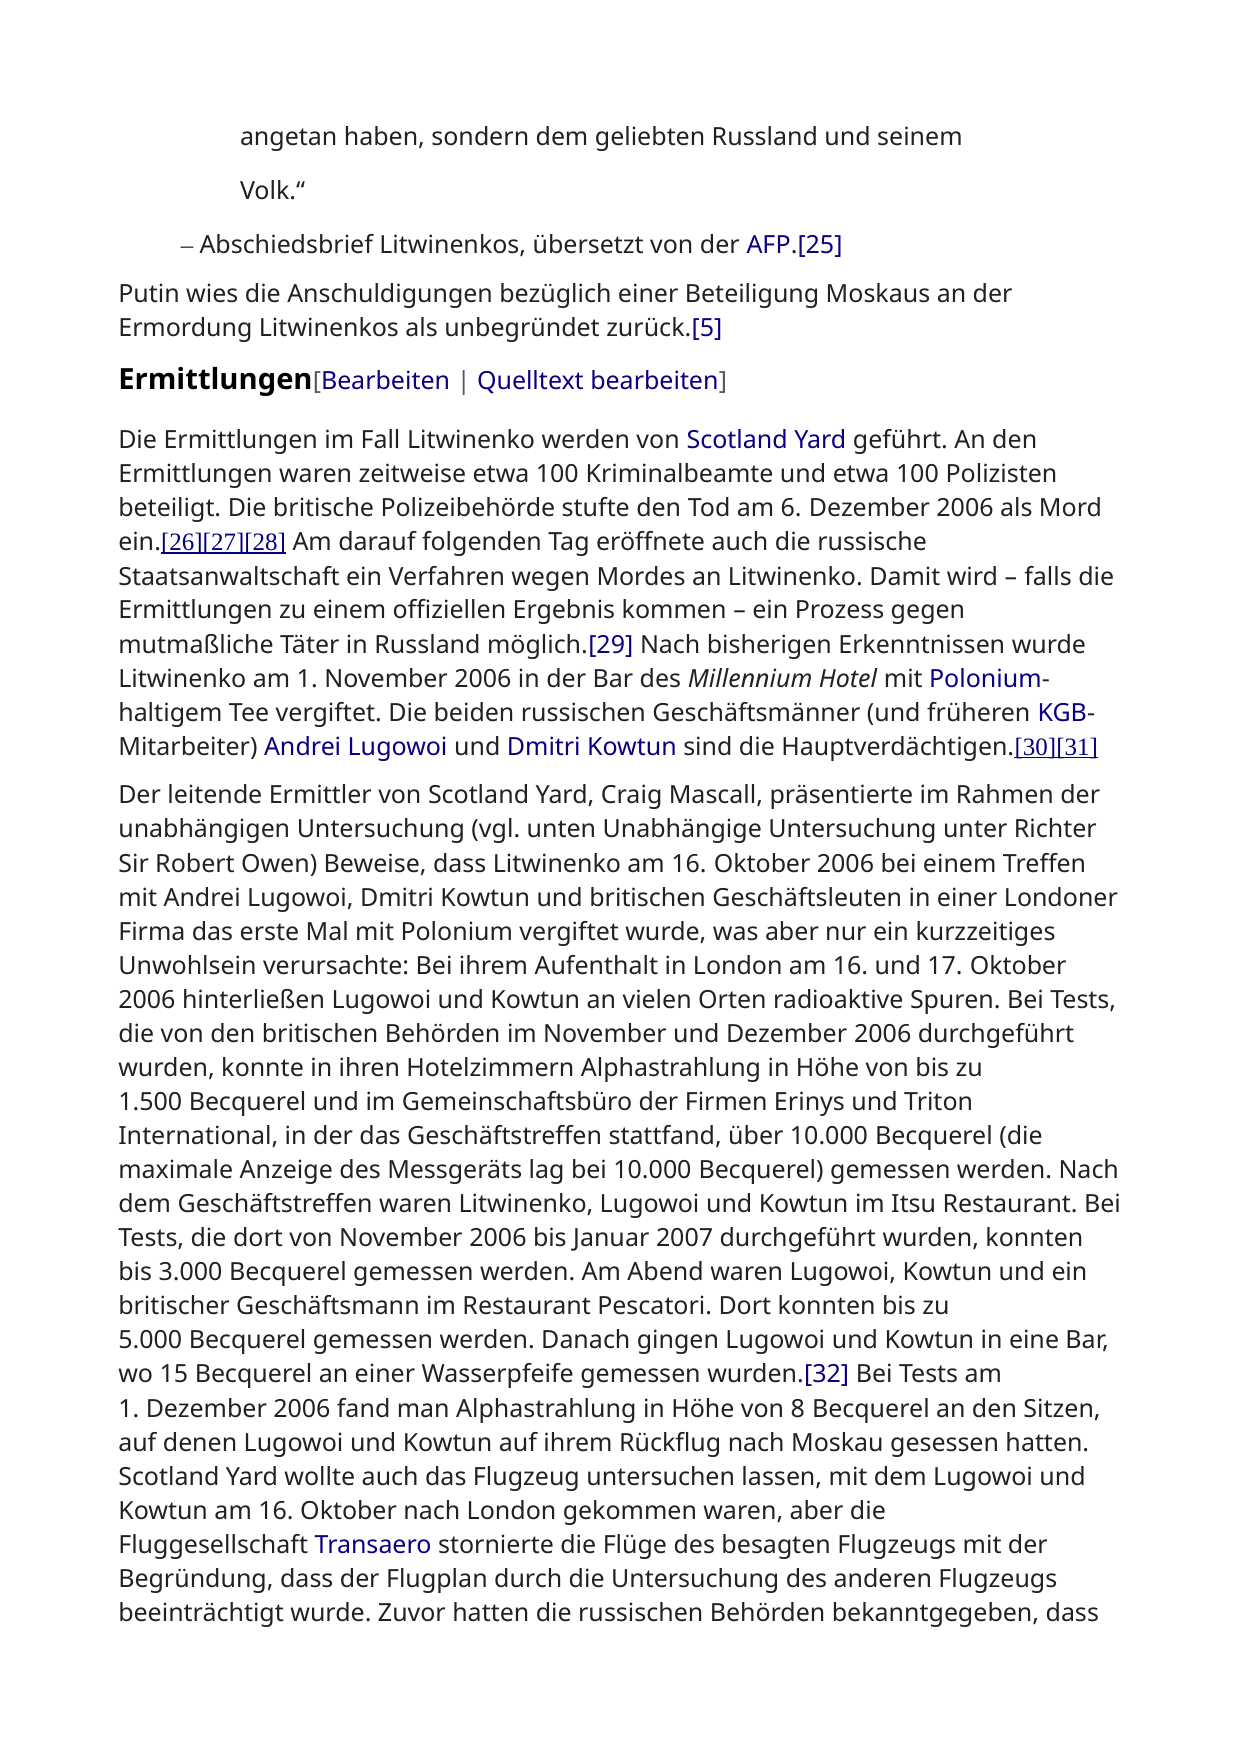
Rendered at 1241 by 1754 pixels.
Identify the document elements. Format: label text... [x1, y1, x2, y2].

text – Abschiedsbrief Litwinenkos, übersetzt von der AFP.[25] [181, 227, 1059, 261]
subtitle Ermittlungen[Bearbeiten | Quelltext bearbeiten] [118, 358, 1122, 398]
text Putin wies die Anschuldigungen bezüglich einer Beteiligung Moskaus an der Ermordung Litwinenkos als unbegründet zurück.[5] [118, 276, 1122, 344]
text angetan haben, sondern dem geliebten Russland und seinem Volk.“ [240, 118, 1001, 207]
text Die Ermittlungen im Fall Litwinenko werden von Scotland Yard geführt. An den Ermittlungen waren zeitweise etwa 100 Kriminalbeamte und etwa 100 Polizisten beteiligt. Die britische Polizeibehörde stufte den Tod am 6. Dezember 2006 als Mord ein.[26][27][28] Am darauf folgenden Tag eröffnete auch die russische Staatsanwaltschaft ein Verfahren wegen Mordes an Litwinenko. Damit wird – falls die Ermittlungen zu einem offiziellen Ergebnis kommen – ein Prozess gegen mutmaßliche Täter in Russland möglich.[29] Nach bisherigen Erkenntnissen wurde Litwinenko am 1. November 2006 in der Bar des Millennium Hotel mit Polonium-haltigem Tee vergiftet. Die beiden russischen Geschäftsmänner (und früheren KGB-Mitarbeiter) Andrei Lugowoi und Dmitri Kowtun sind die Hauptverdächtigen.[30][31] [118, 422, 1122, 762]
text Der leitende Ermittler von Scotland Yard, Craig Mascall, präsentierte im Rahmen der unabhängigen Untersuchung (vgl. unten Unabhängige Untersuchung unter Richter Sir Robert Owen) Beweise, dass Litwinenko am 16. Oktober 2006 bei einem Treffen mit Andrei Lugowoi, Dmitri Kowtun und britischen Geschäftsleuten in einer Londoner Firma das erste Mal mit Polonium vergiftet wurde, was aber nur ein kurzzeitiges Unwohlsein verursachte: Bei ihrem Aufenthalt in London am 16. und 17. Oktober 2006 hinterließen Lugowoi und Kowtun an vielen Orten radioaktive Spuren. Bei Tests, die von den britischen Behörden im November und Dezember 2006 durchgeführt wurden, konnte in ihren Hotelzimmern Alphastrahlung in Höhe von bis zu 1.500 Becquerel und im Gemeinschaftsbüro der Firmen Erinys und Triton International, in der das Geschäftstreffen stattfand, über 10.000 Becquerel (die maximale Anzeige des Messgeräts lag bei 10.000 Becquerel) gemessen werden. Nach dem Geschäftstreffen waren Litwinenko, Lugowoi und Kowtun im Itsu Restaurant. Bei Tests, die dort von November 2006 bis Januar 2007 durchgeführt wurden, konnten bis 3.000 Becquerel gemessen werden. Am Abend waren Lugowoi, Kowtun und ein britischer Geschäftsmann im Restaurant Pescatori. Dort konnten bis zu 5.000 Becquerel gemessen werden. Danach gingen Lugowoi und Kowtun in eine Bar, wo 15 Becquerel an einer Wasserpfeife gemessen wurden.[32] Bei Tests am 1. Dezember 2006 fand man Alphastrahlung in Höhe von 8 Becquerel an den Sitzen, auf denen Lugowoi und Kowtun auf ihrem Rückflug nach Moskau gesessen hatten. Scotland Yard wollte auch das Flugzeug untersuchen lassen, mit dem Lugowoi und Kowtun am 16. Oktober nach London gekommen waren, aber die Fluggesellschaft Transaero stornierte die Flüge des besagten Flugzeugs mit der Begründung, dass der Flugplan durch die Untersuchung des anderen Flugzeugs beeinträchtigt wurde. Zuvor hatten die russischen Behörden bekanntgegeben, dass [118, 777, 1122, 1629]
